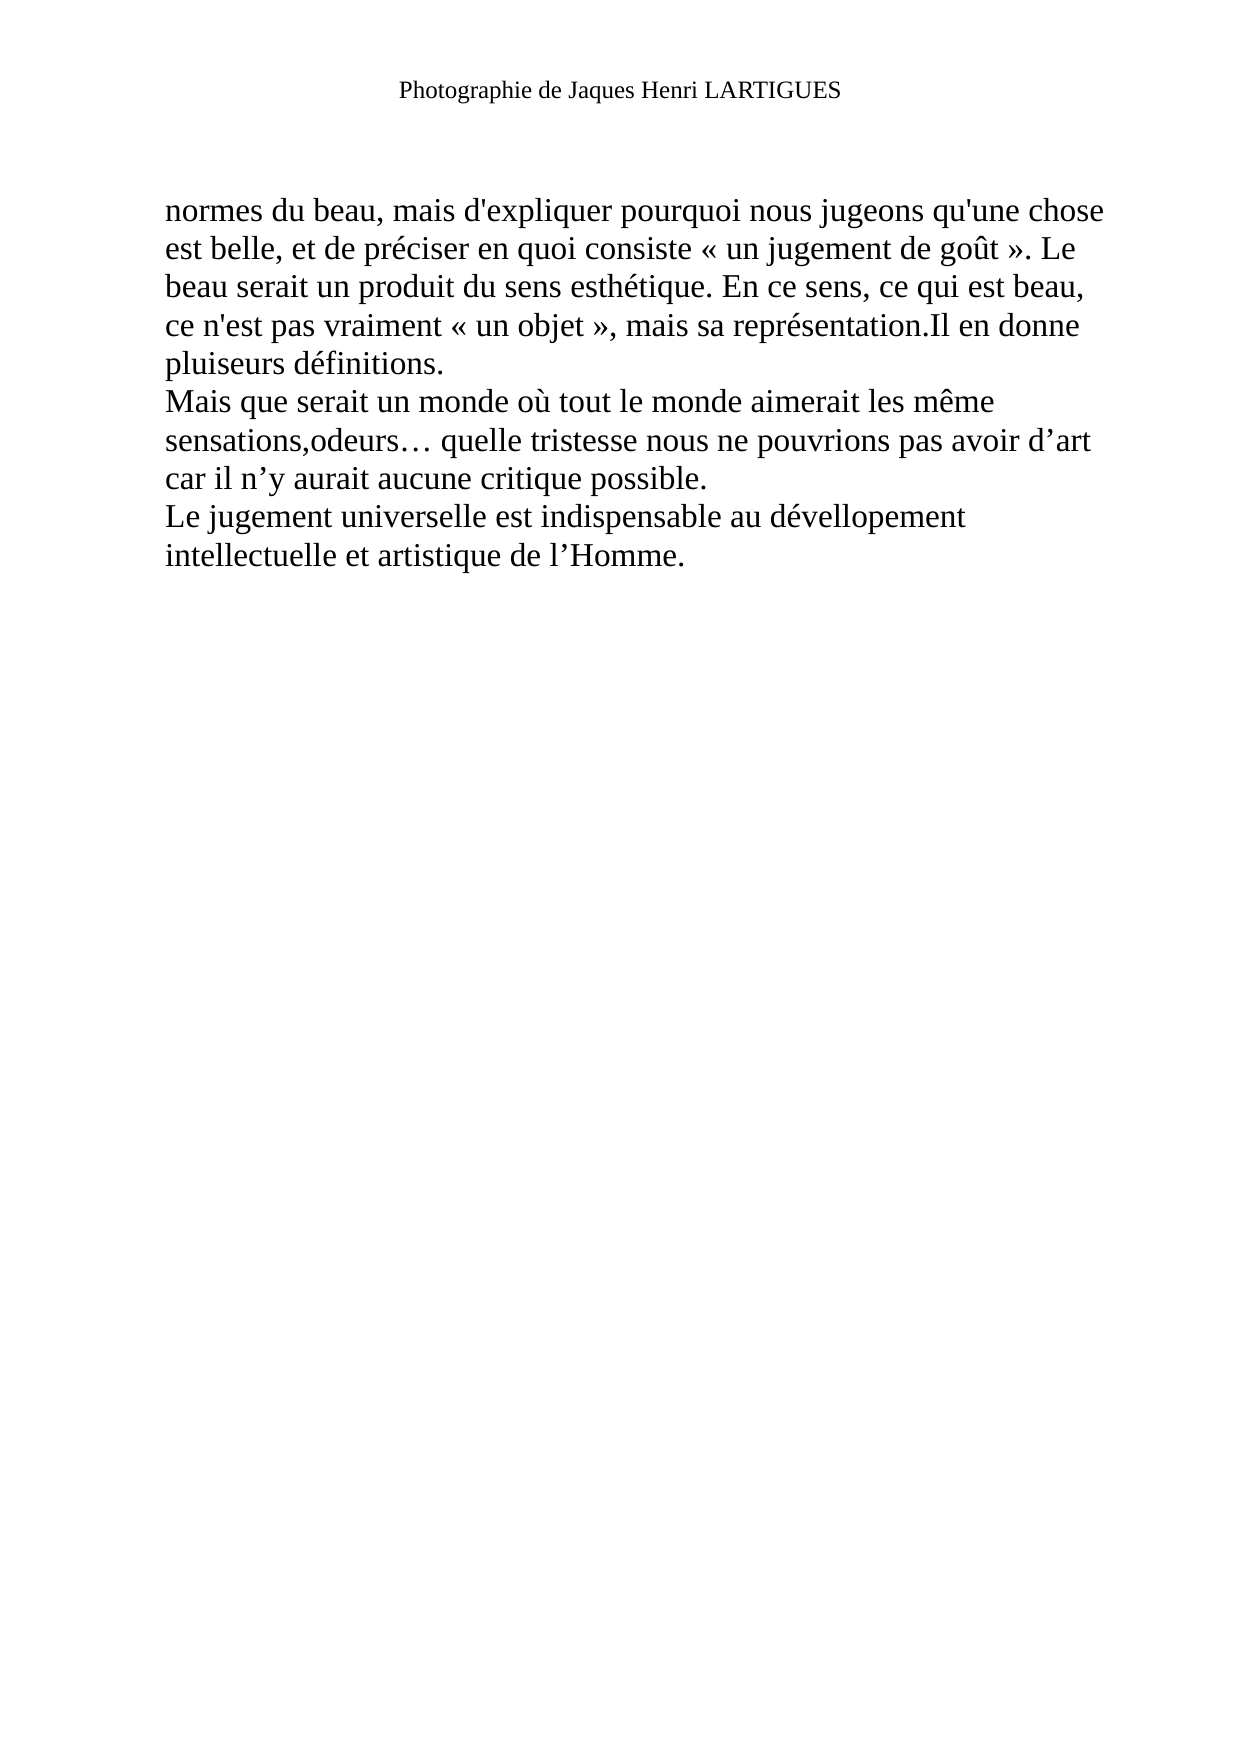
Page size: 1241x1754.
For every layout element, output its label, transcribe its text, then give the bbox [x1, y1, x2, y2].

list normes du beau, mais d'expliquer pourquoi nous jugeons qu'une chose est belle, et de préciser en quoi consiste « un jugement de goût ». Le beau serait un produit du sens esthétique. En ce sens, ce qui est beau, ce n'est pas vraiment « un objet », mais sa représentation.Il en donne pluiseurs définitions. Mais que serait un monde où tout le monde aimerait les même sensations,odeurs… quelle tristesse nous ne pouvrions pas avoir d’art car il n’y aurait aucune critique possible. Le jugement universelle est indispensable au dévellopement intellectuelle et artistique de l’Homme. [127, 190, 1122, 573]
